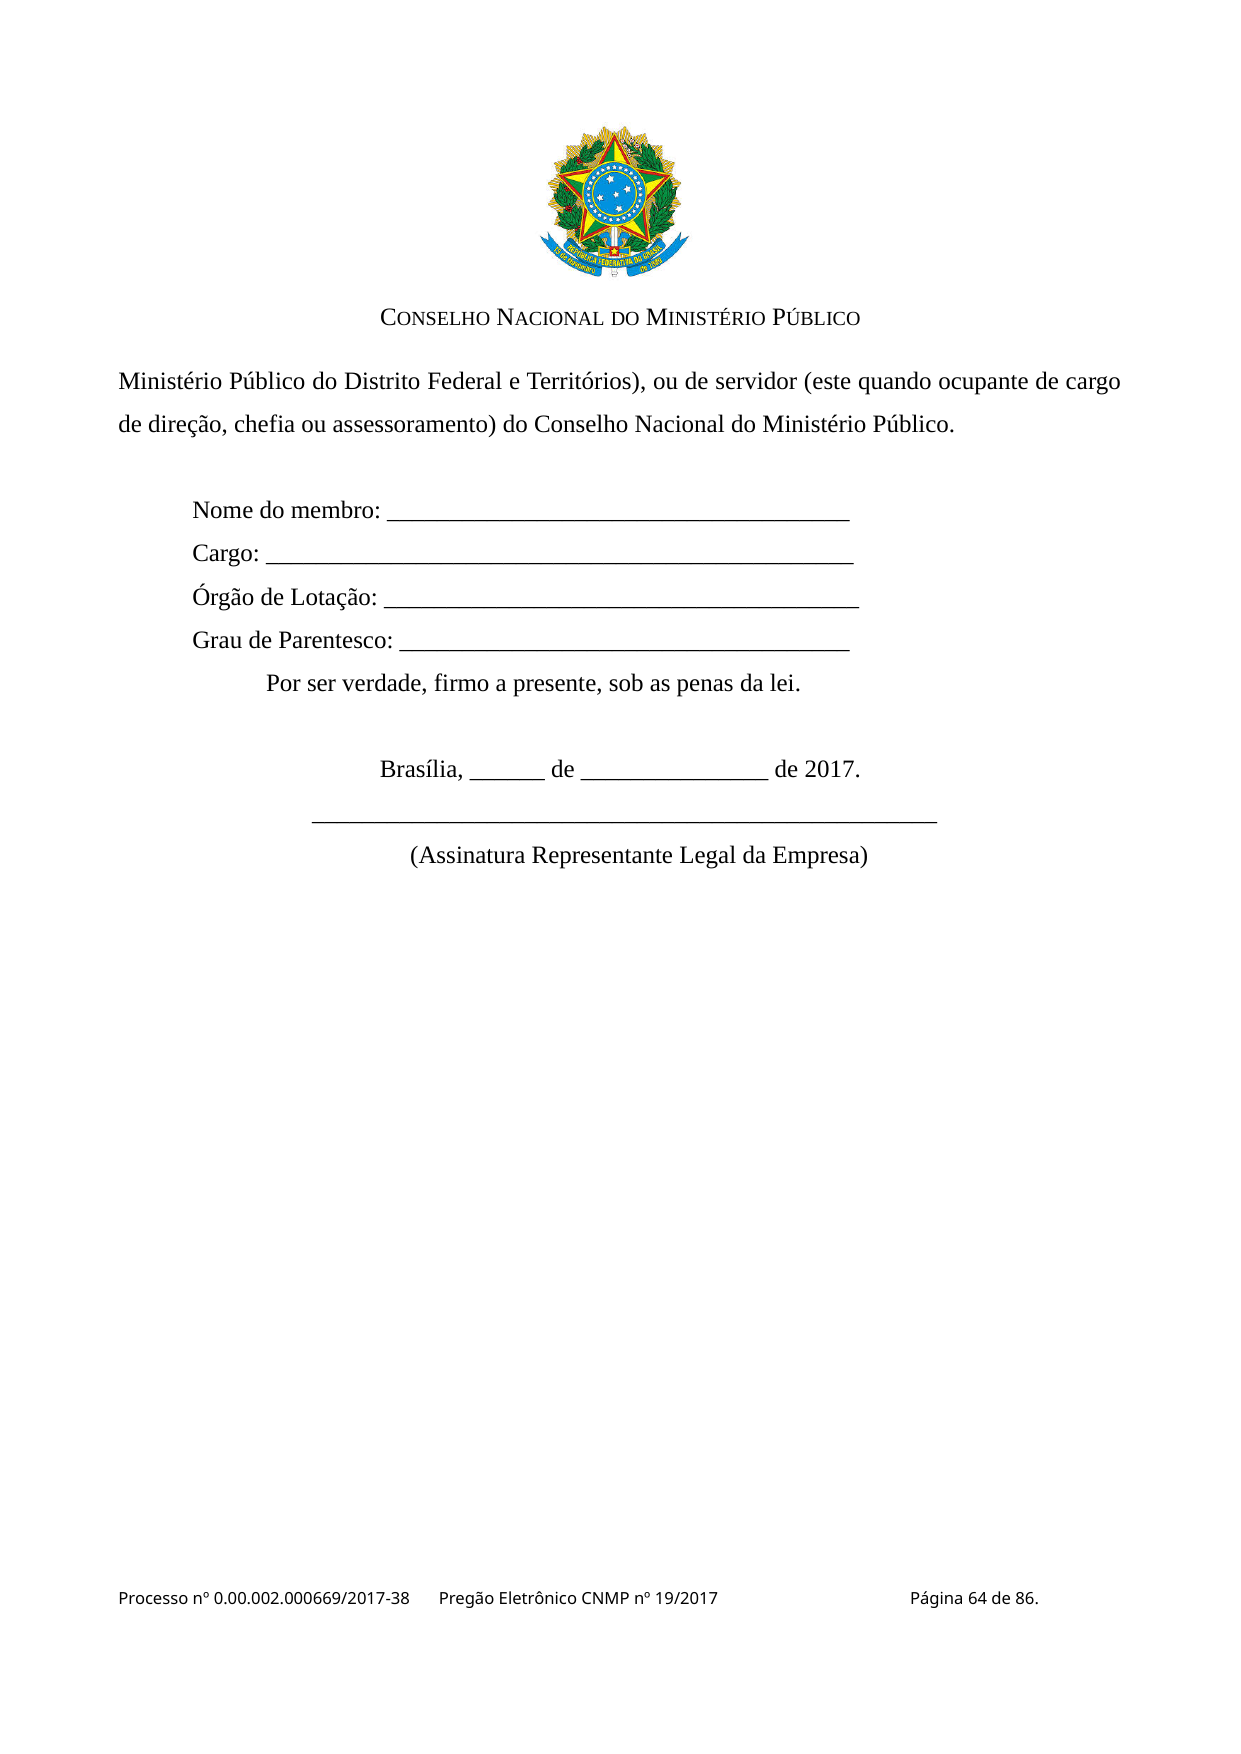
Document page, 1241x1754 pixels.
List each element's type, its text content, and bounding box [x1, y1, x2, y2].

text Grau de Parentesco: ____________________________________ [118, 625, 1122, 653]
text __________________________________________________ [118, 797, 1124, 826]
text Brasília, ______ de _______________ de 2017. [118, 754, 1122, 783]
text Nome do membro: _____________________________________ [118, 495, 1122, 524]
text Cargo: _______________________________________________ [118, 538, 1122, 567]
text Ministério Público do Distrito Federal e Territórios), ou de servidor (este quando ocupante de cargo de direção, chefia ou assessoramento) do Conselho Nacional do Ministério Público. [118, 366, 1122, 438]
text (Assinatura Representante Legal da Empresa) [156, 840, 1122, 869]
text Órgão de Lotação: ______________________________________ [118, 582, 1122, 610]
text Por ser verdade, firmo a presente, sob as penas da lei. [118, 668, 1122, 697]
